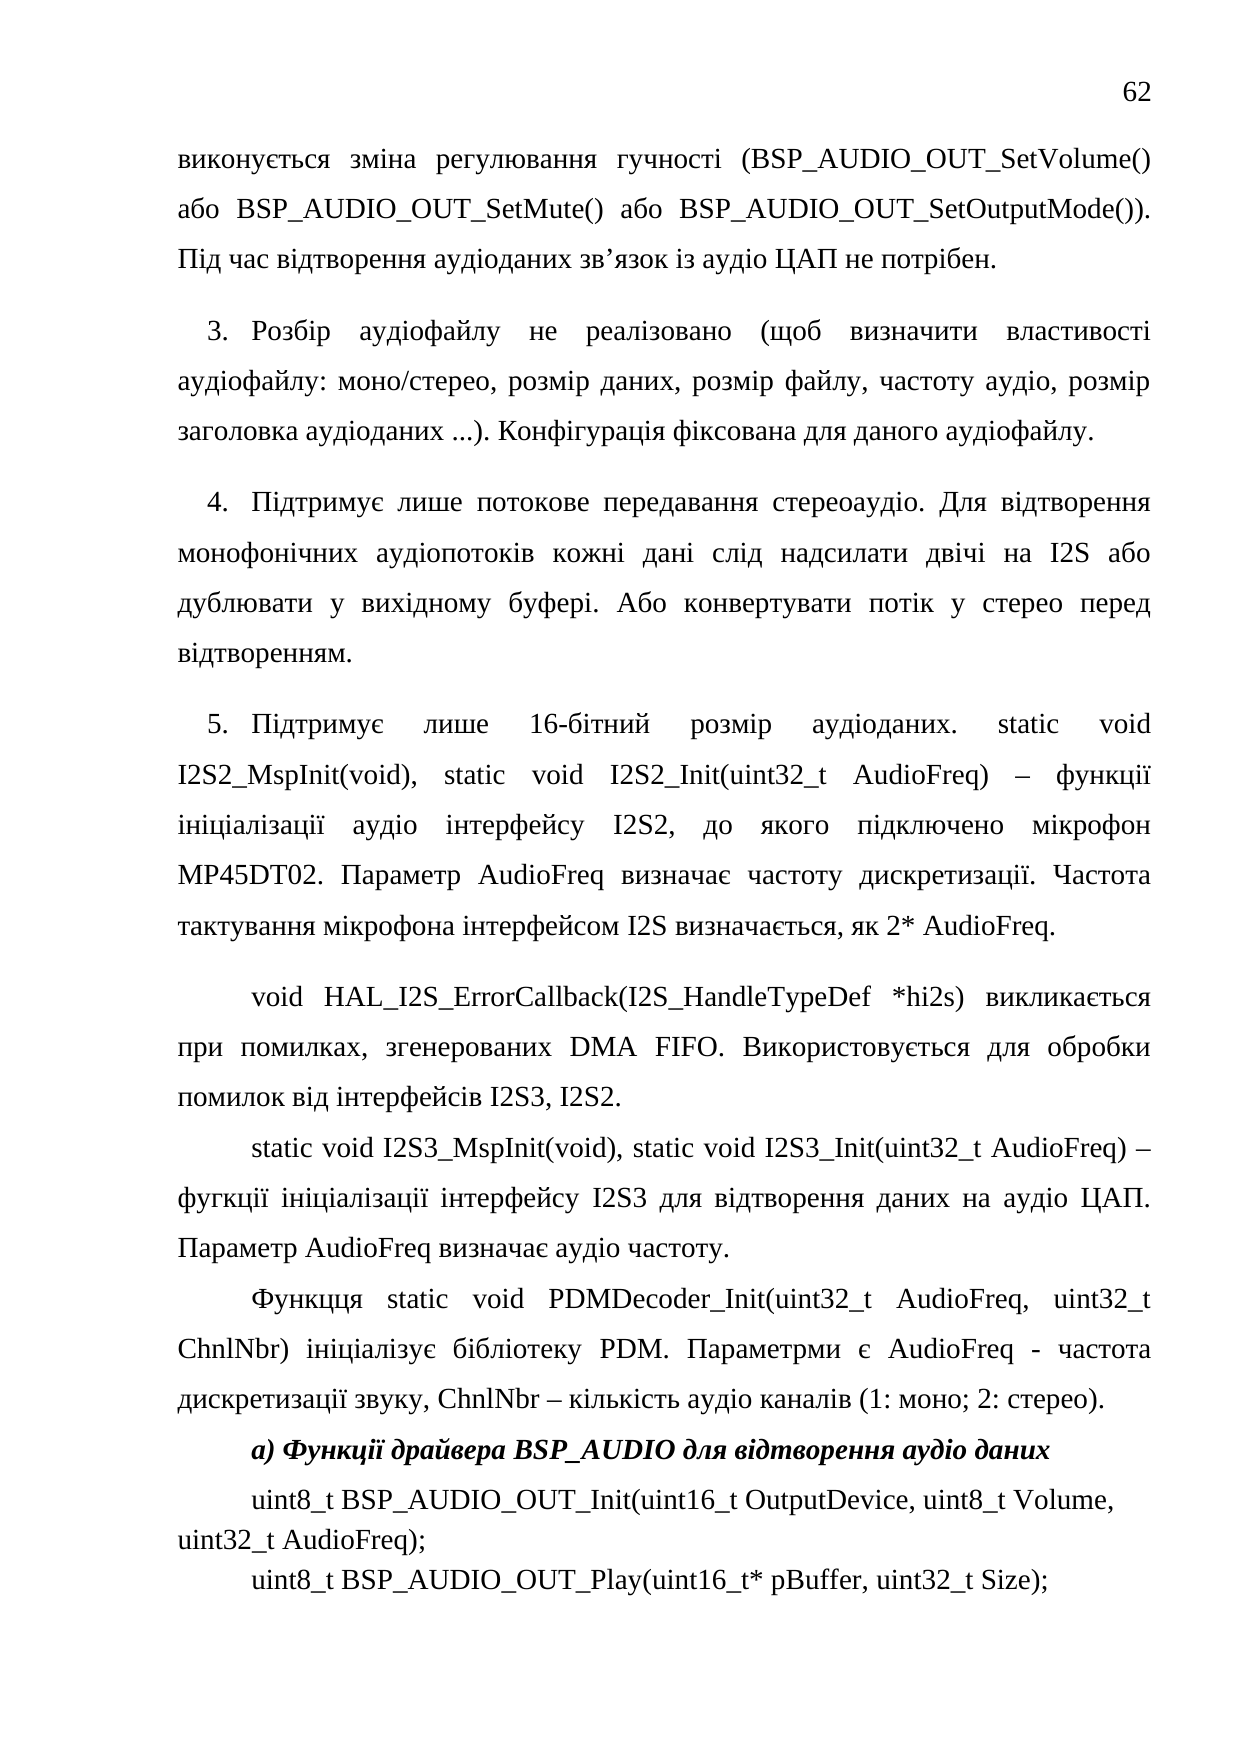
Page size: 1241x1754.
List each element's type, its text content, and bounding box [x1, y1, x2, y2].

text uint8_t BSP_AUDIO_OUT_Init(uint16_t OutputDevice, uint8_t Volume, uint32_t AudioFreq); [177, 1482, 1152, 1556]
list Підтримує лише потокове передавання стереоаудіо. Для відтворення монофонічних аудіопотоків кожні дані слід надсилати двічі на I2S або дублювати у вихідному буфері. Або конвертувати потік у стерео перед відтворенням. [177, 484, 1152, 669]
text void HAL_I2S_ErrorCallback(I2S_HandleTypeDef *hi2s) викликається при помилках, згенерованих DMA FIFO. Використовується для обробки помилок від інтерфейсів I2S3, I2S2. [177, 979, 1152, 1113]
text static void I2S3_MspInit(void), static void I2S3_Init(uint32_t AudioFreq) – фугкції ініціалізації інтерфейсу I2S3 для відтворення даних на аудіо ЦАП. Параметр AudioFreq визначає аудіо частоту. [177, 1130, 1152, 1264]
list виконується зміна регулювання гучності (BSP_AUDIO_OUT_SetVolume() або BSP_AUDIO_OUT_SetMute() або BSP_AUDIO_OUT_SetOutputMode()). Під час відтворення аудіоданих зв’язок із аудіо ЦАП не потрібен. [177, 141, 1152, 275]
list Підтримує лише 16-бітний розмір аудіоданих. static void I2S2_MspInit(void), static void I2S2_Init(uint32_t AudioFreq) – функції ініціалізації аудіо інтерфейсу I2S2, до якого підключено мікрофон MP45DT02. Параметр AudioFreq визначає частоту дискретизації. Частота тактування мікрофона інтерфейсом I2S визначається, як 2* AudioFreq. [177, 707, 1152, 941]
text Функцця static void PDMDecoder_Init(uint32_t AudioFreq, uint32_t ChnlNbr) ініціалізує бібліотеку PDM. Параметрми є AudioFreq - частота дискретизації звуку, ChnlNbr – кількість аудіо каналів (1: моно; 2: стерео). [177, 1281, 1152, 1415]
list Розбір аудіофайлу не реалізовано (щоб визначити властивості аудіофайлу: моно/стерео, розмір даних, розмір файлу, частоту аудіо, розмір заголовка аудіоданих ...). Конфігурація фіксована для даного аудіофайлу. [177, 313, 1152, 447]
text a) Функції драйвера BSP_AUDIO для відтворення аудіо даних [177, 1432, 1152, 1465]
text uint8_t BSP_AUDIO_OUT_Play(uint16_t* pBuffer, uint32_t Size); [177, 1562, 1152, 1596]
